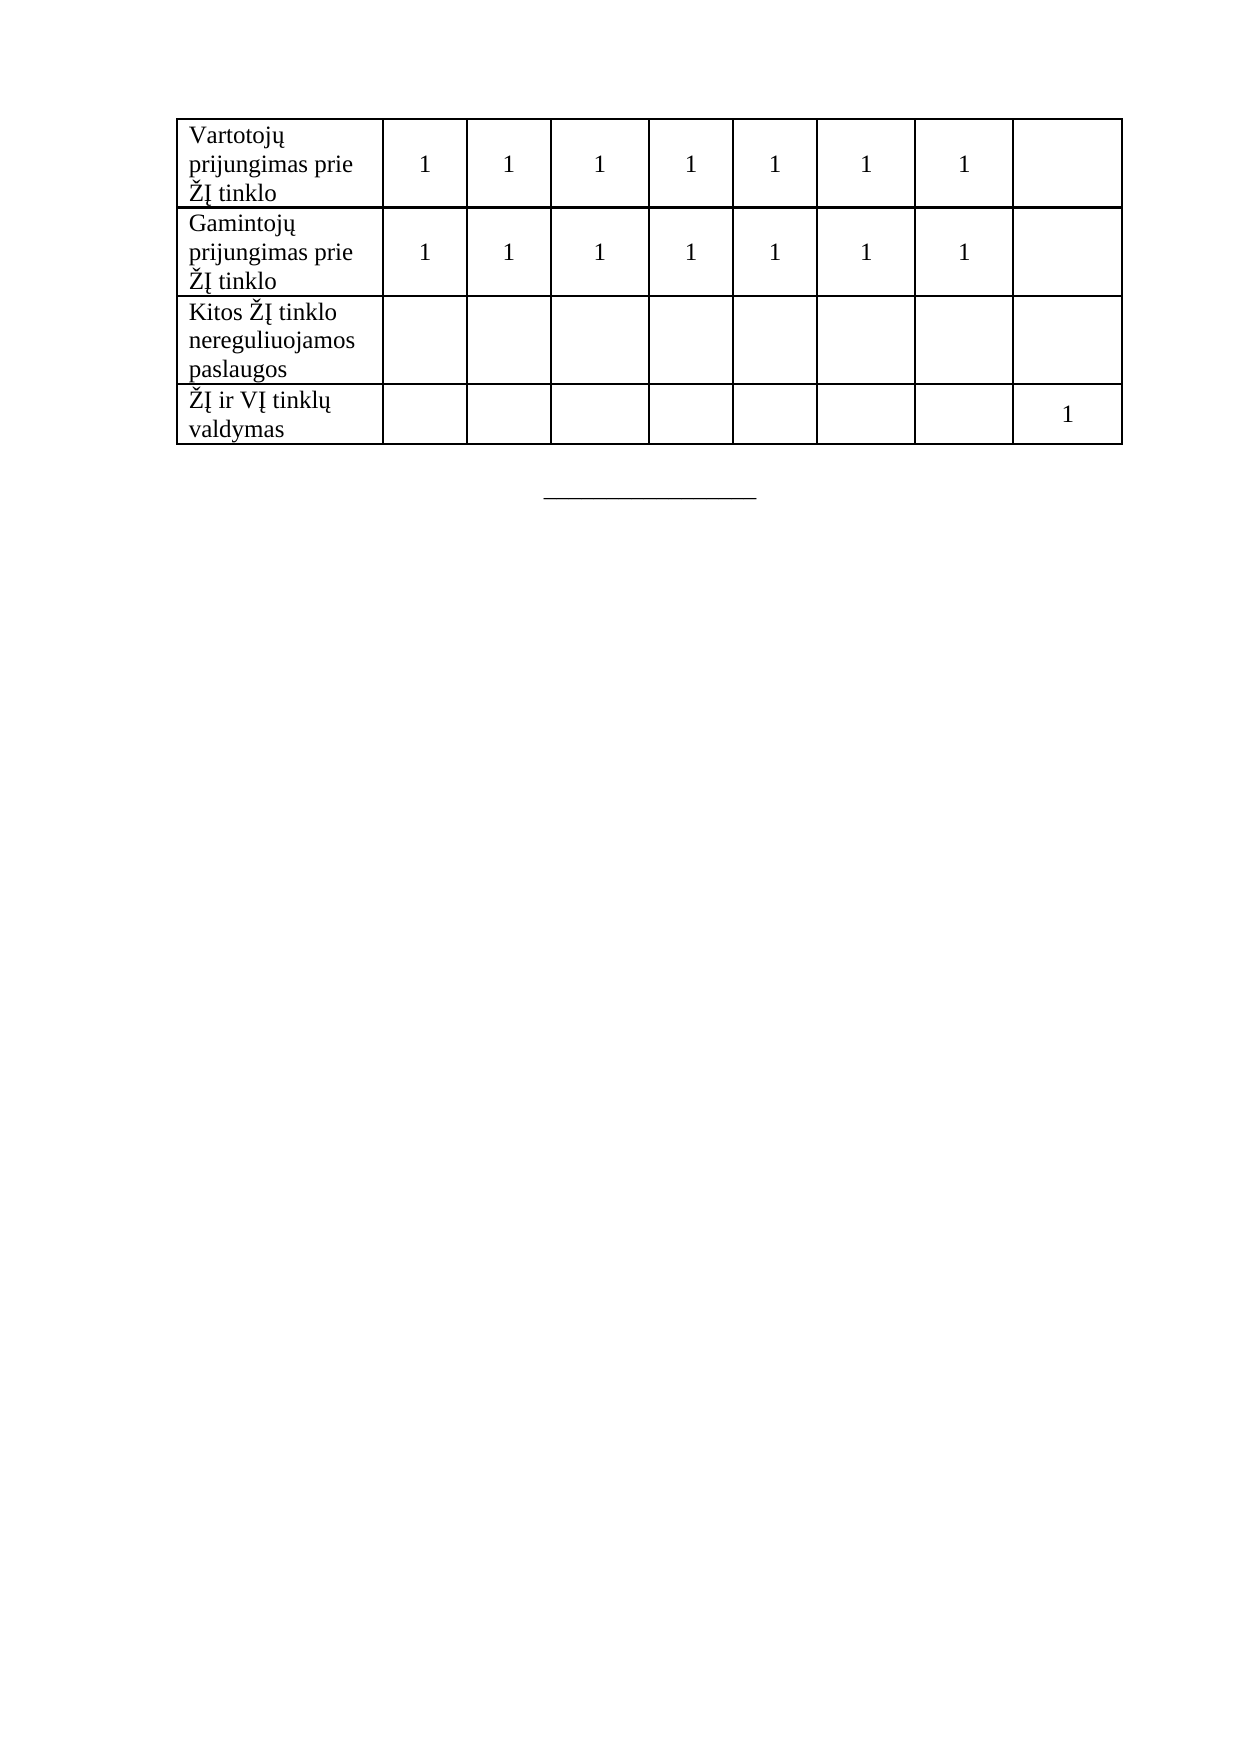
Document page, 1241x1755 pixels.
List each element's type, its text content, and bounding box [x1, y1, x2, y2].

table_cell 1 [468, 120, 550, 206]
table_cell 1 [468, 209, 550, 295]
table_cell 1 [650, 120, 732, 206]
table_cell [1014, 120, 1121, 206]
table_cell [552, 385, 648, 443]
table_cell Vartotojų prijungimas prie ŽĮ tinklo [178, 120, 382, 206]
table_cell ŽĮ ir VĮ tinklų valdymas [178, 385, 382, 443]
table_cell [916, 385, 1012, 443]
table_cell 1 [818, 120, 914, 206]
table_cell [1014, 297, 1121, 383]
table_cell [818, 297, 914, 383]
table_cell Kitos ŽĮ tinklo nereguliuojamos paslaugos [178, 297, 382, 383]
table_cell 1 [734, 120, 816, 206]
table_cell 1 [818, 209, 914, 295]
table_cell [552, 297, 648, 383]
table_cell [734, 297, 816, 383]
table_cell 1 [552, 120, 648, 206]
table_cell [384, 297, 466, 383]
table_cell 1 [384, 209, 466, 295]
text _________________ [177, 473, 1122, 502]
table_cell 1 [734, 209, 816, 295]
table_cell [384, 385, 466, 443]
table_cell 1 [1014, 385, 1121, 443]
table_cell [818, 385, 914, 443]
table_cell [916, 297, 1012, 383]
table_cell [650, 297, 732, 383]
table_cell [650, 385, 732, 443]
table_cell [468, 297, 550, 383]
table_cell 1 [552, 209, 648, 295]
table_cell [468, 385, 550, 443]
table_cell [734, 385, 816, 443]
table_cell [1014, 209, 1121, 295]
table_cell 1 [650, 209, 732, 295]
table_cell Gamintojų prijungimas prie ŽĮ tinklo [178, 209, 382, 295]
table_cell 1 [384, 120, 466, 206]
table_cell 1 [916, 209, 1012, 295]
table_cell 1 [916, 120, 1012, 206]
